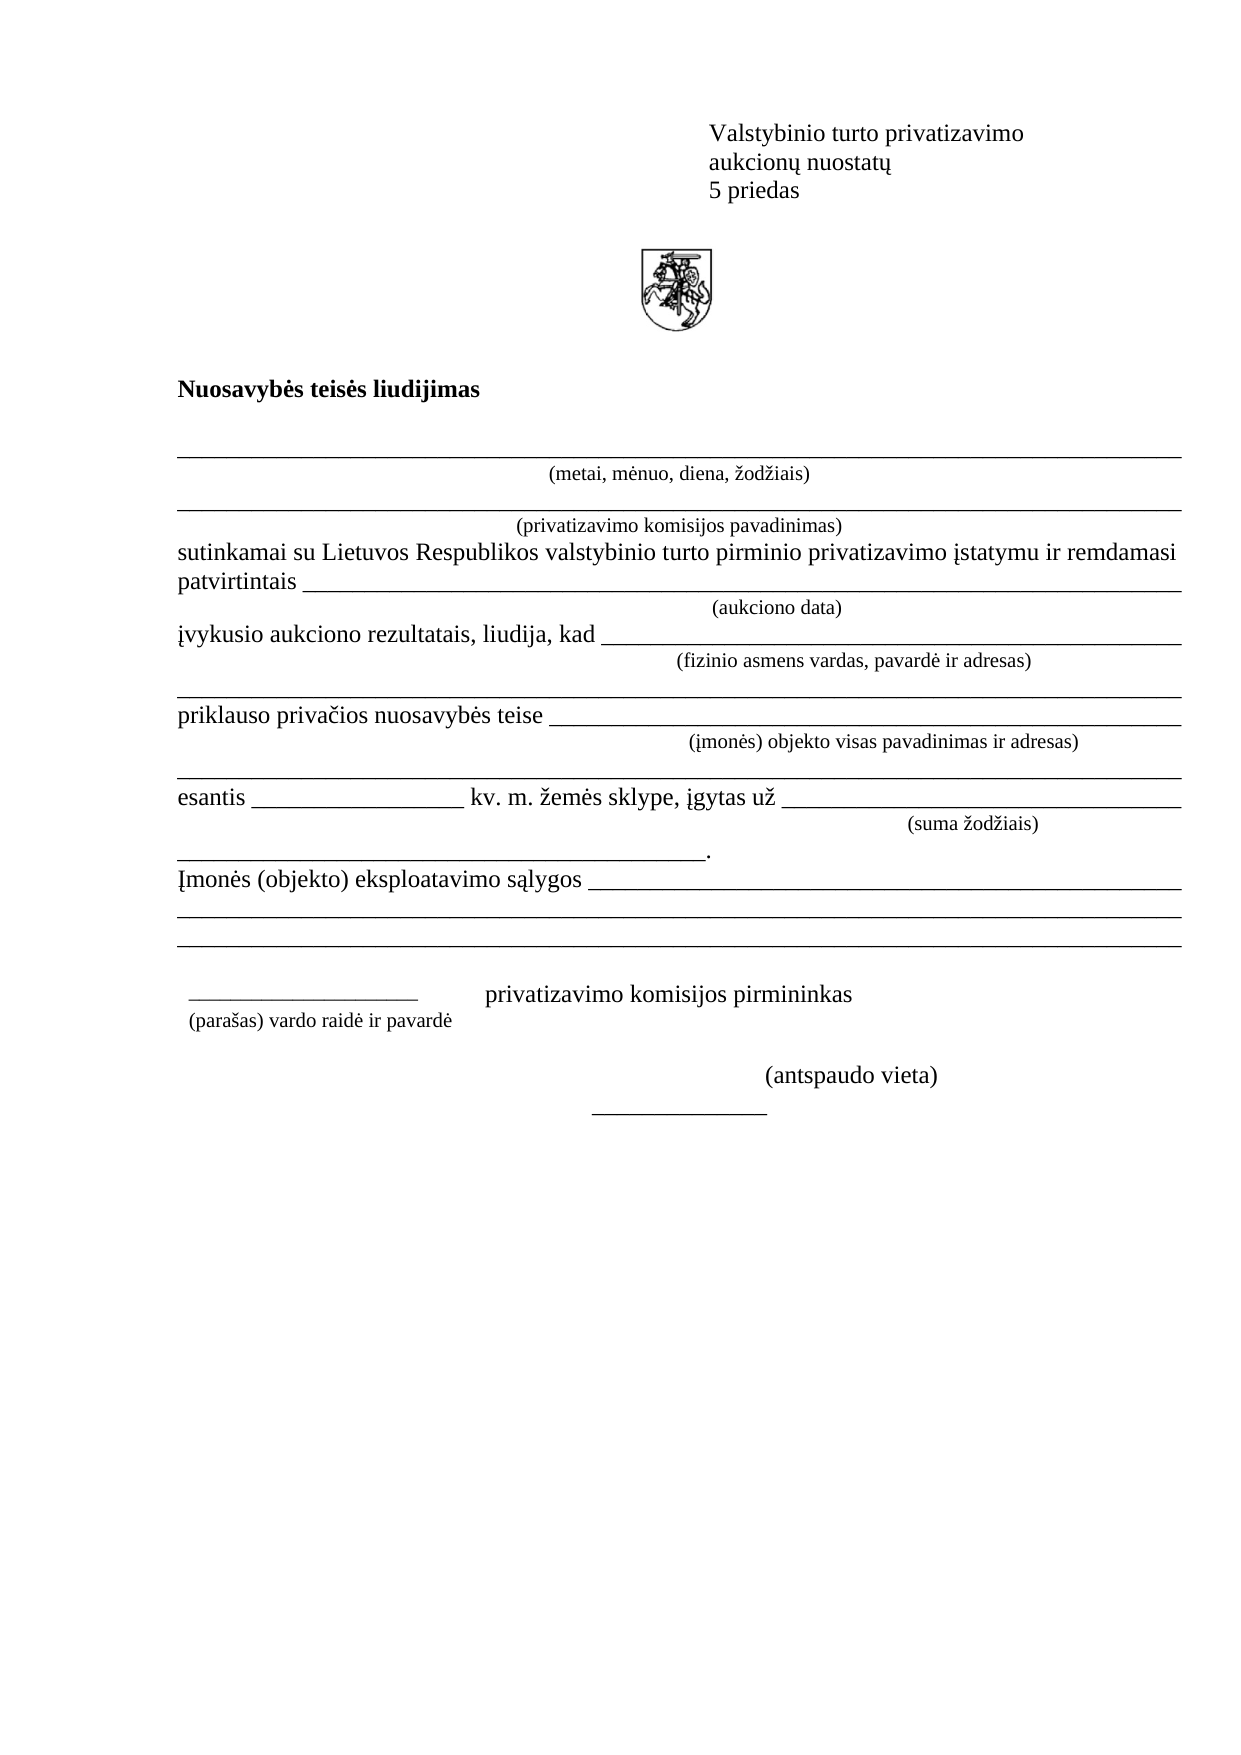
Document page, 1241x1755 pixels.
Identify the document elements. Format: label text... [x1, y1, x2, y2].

text aukcionų nuostatų [177, 147, 1181, 176]
text (aukciono data) [177, 595, 1181, 619]
text . [177, 835, 1181, 864]
text priklauso privačios nuosavybės teise [177, 701, 1181, 729]
table_cell [474, 1008, 883, 1032]
text Nuosavybės teisės liudijimas [177, 374, 1181, 403]
text (suma žodžiais) [177, 811, 1181, 835]
text Įmonės (objekto) eksploatavimo sąlygos [177, 864, 1181, 892]
text ______________ [177, 1089, 1181, 1118]
text Valstybinio turto privatizavimo [177, 118, 1181, 147]
text (įmonės) objekto visas pavadinimas ir adresas) [177, 729, 1181, 753]
text (metai, mėnuo, diena, žodžiais) [177, 461, 1181, 485]
text (antspaudo vieta) [177, 1060, 1181, 1089]
table_cell (parašas) vardo raidė ir pavardė [177, 1008, 473, 1032]
text (privatizavimo komisijos pavadinimas) [177, 513, 1181, 537]
text esantis _________________ kv. m. žemės sklype, įgytas už [177, 782, 1181, 811]
text (fizinio asmens vardas, pavardė ir adresas) [177, 648, 1181, 672]
table_header privatizavimo komisijos pirmininkas [474, 979, 883, 1007]
table_header ______________________ [177, 979, 473, 1007]
text įvykusio aukciono rezultatais, liudija, kad [177, 619, 1181, 648]
text 5 priedas [177, 176, 1181, 204]
text sutinkamai su Lietuvos Respublikos valstybinio turto pirminio privatizavimo įstatymu ir remdamasi patvirtintais [177, 537, 1181, 595]
